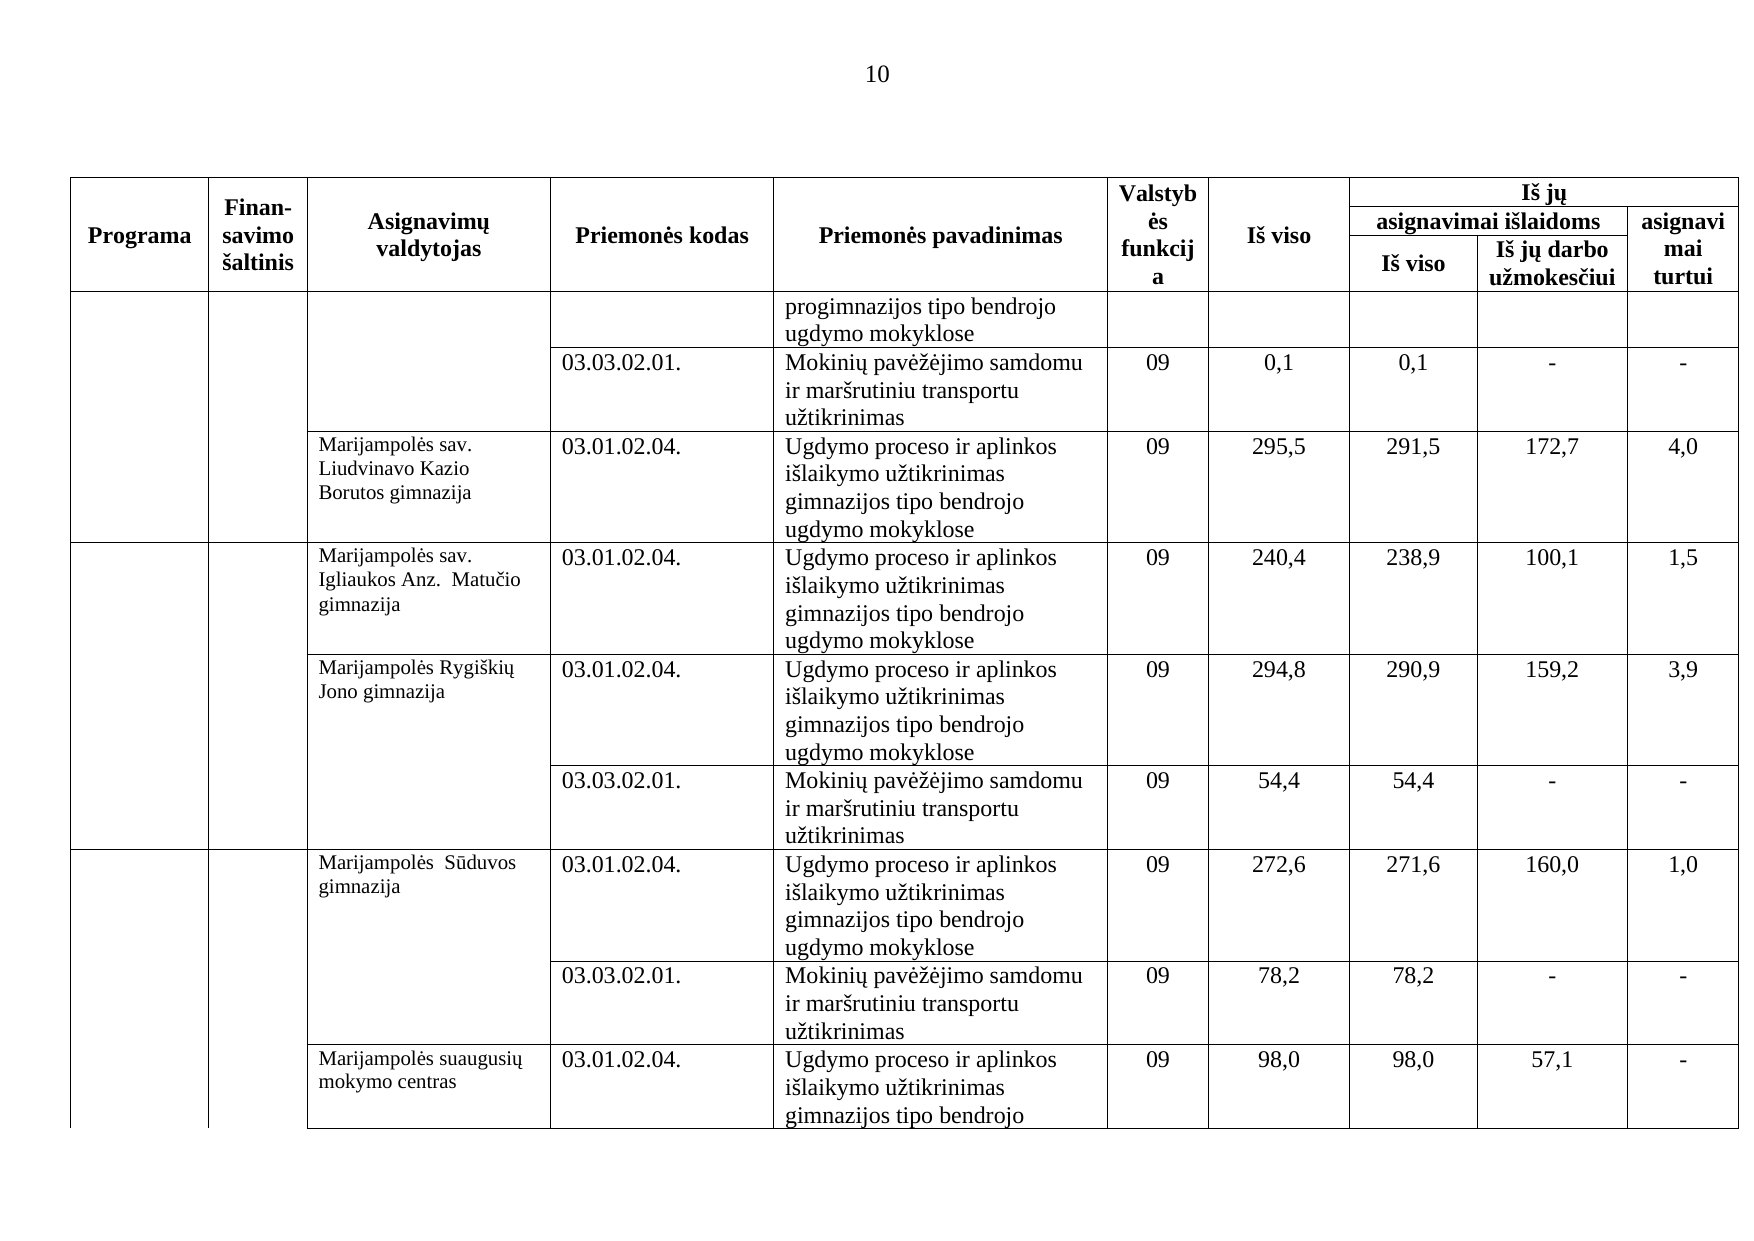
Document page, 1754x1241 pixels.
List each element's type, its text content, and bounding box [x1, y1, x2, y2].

table_cell [71, 765, 208, 849]
table_cell - [1628, 962, 1738, 1044]
table_cell 03.03.02.01. [551, 962, 773, 1044]
table_cell 3,9 [1628, 655, 1738, 765]
table_cell 98,0 [1350, 1045, 1477, 1128]
table_cell 03.01.02.04. [551, 850, 773, 961]
table_cell 291,5 [1350, 432, 1477, 542]
table_cell 0,1 [1350, 348, 1477, 431]
table_cell Iš viso [1350, 236, 1477, 291]
table_cell 09 [1108, 766, 1208, 849]
table_header Priemonės kodas [551, 178, 773, 291]
table_cell [308, 347, 550, 431]
table_cell - [1478, 766, 1627, 849]
table_cell 78,2 [1350, 962, 1477, 1044]
table_header Finan-savimo šaltinis [209, 178, 307, 291]
table_header Asignavimų valdytojas [308, 178, 550, 291]
table_cell 09 [1108, 1045, 1208, 1128]
table_cell 03.03.02.01. [551, 766, 773, 849]
table_cell 295,5 [1209, 432, 1349, 542]
table_cell [209, 850, 307, 961]
table_cell [71, 850, 208, 961]
table_cell [209, 654, 307, 765]
table_cell [71, 347, 208, 431]
table_header Programa [71, 178, 208, 291]
table_cell [551, 292, 773, 347]
table_cell - [1628, 766, 1738, 849]
table_cell [308, 292, 550, 347]
table_cell 09 [1108, 655, 1208, 765]
table_cell 54,4 [1350, 766, 1477, 849]
table_cell Ugdymo proceso ir aplinkos išlaikymo užtikrinimas gimnazijos tipo bendrojo ugdymo mokyklose [774, 543, 1107, 654]
table_cell Iš jų darbo užmokesčiui [1478, 236, 1627, 291]
table_cell 100,1 [1478, 543, 1627, 654]
table_cell Mokinių pavėžėjimo samdomu ir maršrutiniu transportu užtikrinimas [774, 766, 1107, 849]
table_cell Ugdymo proceso ir aplinkos išlaikymo užtikrinimas gimnazijos tipo bendrojo ugdymo mokyklose [774, 432, 1107, 542]
table_cell asignavimai turtui įsigyti [1628, 207, 1738, 291]
table_cell 159,2 [1478, 655, 1627, 765]
table_header Iš viso [1209, 178, 1349, 291]
table_cell [209, 765, 307, 849]
table_cell [1108, 292, 1208, 347]
table_cell Mokinių pavėžėjimo samdomu ir maršrutiniu transportu užtikrinimas [774, 348, 1107, 431]
table_cell Ugdymo proceso ir aplinkos išlaikymo užtikrinimas gimnazijos tipo bendrojo ugdymo mokyklose [774, 850, 1107, 961]
table_cell 271,6 [1350, 850, 1477, 961]
table_cell - [1628, 292, 1738, 347]
table_cell Marijampolės suaugusių mokymo centras [308, 1045, 550, 1128]
table_cell Marijampolės Rygiškių Jono gimnazija [308, 655, 550, 765]
table_cell Ugdymo proceso ir aplinkos išlaikymo užtikrinimas gimnazijos tipo bendrojo ugdymo mokyklose [774, 655, 1107, 765]
table_cell [308, 961, 550, 1044]
table_cell 272,6 [1209, 850, 1349, 961]
table_cell 09 [1108, 543, 1208, 654]
table_cell Marijampolės sav. Igliaukos Anz. Matučio gimnazija [308, 543, 550, 654]
table_cell - [1628, 348, 1738, 431]
table_cell 09 [1108, 850, 1208, 961]
table_cell 0,1 [1209, 348, 1349, 431]
table_cell [308, 765, 550, 849]
table_cell [71, 654, 208, 765]
table_cell 290,9 [1350, 655, 1477, 765]
table_cell 160,0 [1478, 850, 1627, 961]
table_cell 78,2 [1209, 962, 1349, 1044]
table_cell [209, 431, 307, 542]
table_cell - [1478, 962, 1627, 1044]
table_cell 03.03.02.01. [551, 348, 773, 431]
table_header Iš jų [1350, 178, 1738, 206]
table_cell 1,5 [1628, 543, 1738, 654]
table_cell 57,1 [1478, 1045, 1627, 1128]
table_cell Marijampolės Sūduvos gimnazija [308, 850, 550, 961]
table_cell 09 [1108, 348, 1208, 431]
table_cell Marijampolės sav. Liudvinavo Kazio Borutos gimnazija [308, 432, 550, 542]
table_cell [71, 1044, 208, 1128]
table_cell Mokinių pavėžėjimo samdomu ir maršrutiniu transportu užtikrinimas [774, 962, 1107, 1044]
table_cell [71, 961, 208, 1044]
table_cell 09 [1108, 962, 1208, 1044]
table_cell 240,4 [1209, 543, 1349, 654]
table_cell 238,9 [1350, 543, 1477, 654]
table_cell 03.01.02.04. [551, 543, 773, 654]
table_cell 54,4 [1209, 766, 1349, 849]
table_cell [209, 543, 307, 654]
table_header Priemonės pavadinimas [774, 178, 1107, 291]
table_cell [71, 543, 208, 654]
table_cell [209, 292, 307, 347]
table_cell 172,7 [1478, 432, 1627, 542]
table_cell 03.01.02.04. [551, 432, 773, 542]
table_cell 4,0 [1628, 432, 1738, 542]
table_cell 294,8 [1209, 655, 1349, 765]
table_cell [209, 347, 307, 431]
table_cell 03.01.02.04. [551, 655, 773, 765]
table_cell 09 [1108, 432, 1208, 542]
table_cell [71, 292, 208, 347]
table_cell 1,0 [1628, 850, 1738, 961]
table_cell asignavimai išlaidoms [1350, 207, 1627, 234]
table_cell [1209, 292, 1349, 347]
table_cell 03.01.02.04. [551, 1045, 773, 1128]
table_cell [1478, 292, 1627, 347]
table_cell progimnazijos tipo bendrojo ugdymo mokyklose [774, 292, 1107, 347]
table_cell [71, 431, 208, 542]
table_cell [209, 961, 307, 1044]
table_cell - [1628, 1045, 1738, 1128]
table_cell 98,0 [1209, 1045, 1349, 1128]
table_cell - [1478, 348, 1627, 431]
table_cell Ugdymo proceso ir aplinkos išlaikymo užtikrinimas gimnazijos tipo bendrojo [774, 1045, 1107, 1128]
table_header Valstybės funkcija [1108, 178, 1208, 291]
table_cell [209, 1044, 307, 1128]
table_cell [1350, 292, 1477, 347]
